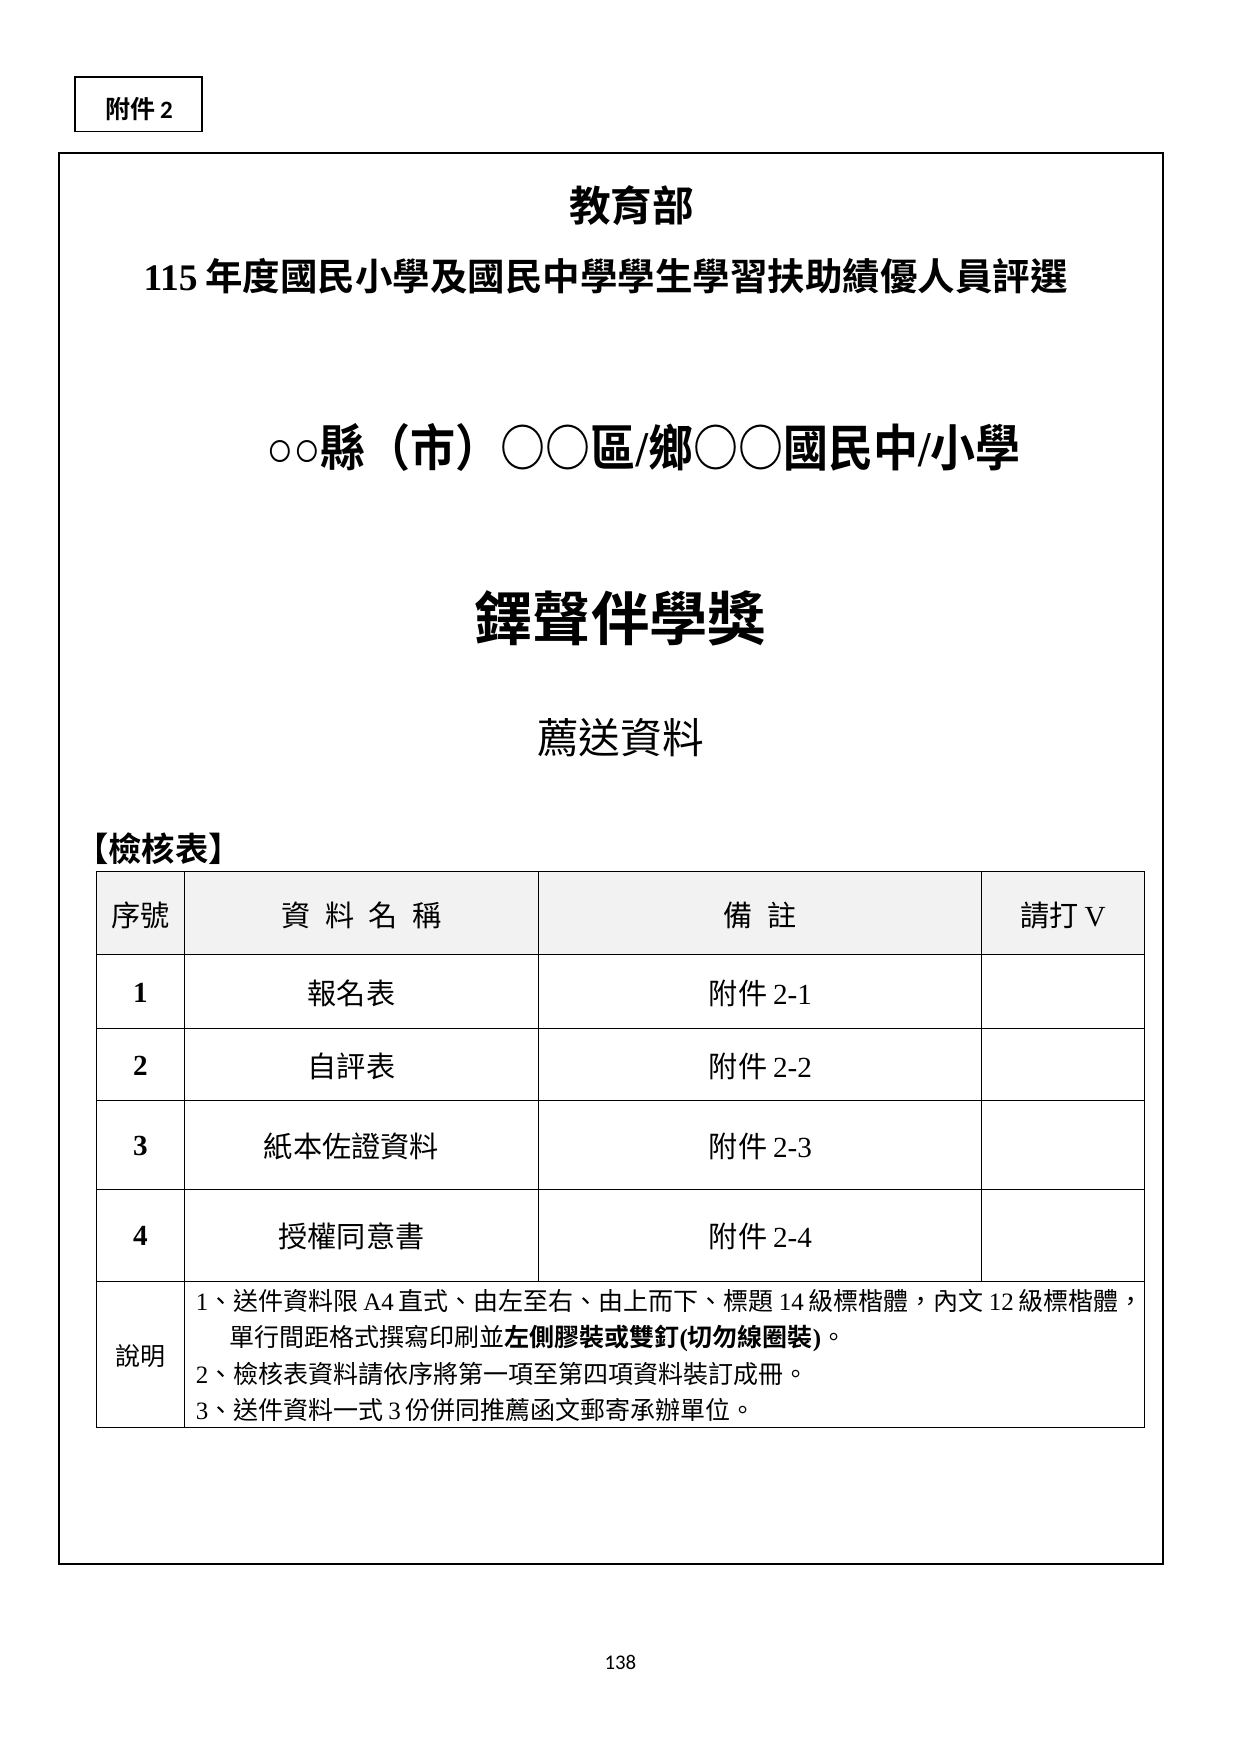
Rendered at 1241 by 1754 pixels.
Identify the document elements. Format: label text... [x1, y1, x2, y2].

table_header 資 料 名 稱 [185, 872, 538, 954]
table_cell 1 [97, 955, 184, 1028]
table_header 序號 [97, 872, 184, 954]
table_cell 附件2-1 [539, 955, 981, 1028]
text [1164, 173, 1203, 234]
text 鐸聲伴學獎 [75, 573, 1162, 657]
text 教育部 [60, 173, 1162, 234]
table_cell 自評表 [185, 1029, 538, 1100]
table_cell 附件2-3 [539, 1101, 981, 1189]
table_cell 1、送件資料限A4直式、由左至右、由上而下、標題14級標楷體，內文12級標楷體，單行間距格式撰寫印刷並左側膠裝或雙釘(切勿線圈裝)。 2、檢核表資料請依序將第一項至第四項資料裝訂成冊。 3、送件資料一式3份併同推薦函文郵寄承辦單位。 [185, 1282, 1144, 1427]
table_cell 紙本佐證資料 [185, 1101, 538, 1189]
text [46, 246, 58, 301]
text 薦送資料 [75, 705, 1162, 765]
table_cell 授權同意書 [185, 1190, 538, 1281]
table_cell 4 [97, 1190, 184, 1281]
text 【檢核表】 [75, 823, 1162, 871]
table_cell [982, 1029, 1144, 1100]
table_cell 附件2-2 [539, 1029, 981, 1100]
text 附件2 [91, 85, 186, 123]
table_cell 說明 [97, 1282, 184, 1427]
table_cell [982, 955, 1144, 1028]
table_cell [982, 1190, 1144, 1281]
table_cell 附件2-4 [539, 1190, 981, 1281]
table_cell 2 [97, 1029, 184, 1100]
text [1164, 408, 1230, 481]
table_cell 3 [97, 1101, 184, 1189]
table_header 備 註 [539, 872, 981, 954]
text 115年度國民小學及國民中學學生學習扶助績優人員評選 [60, 246, 1162, 301]
table_cell 報名表 [185, 955, 538, 1028]
table_header 請打V [982, 872, 1144, 954]
text ○○縣（市）○○區/鄉○○國民中/小學 [60, 408, 1162, 481]
table_cell [982, 1101, 1144, 1189]
